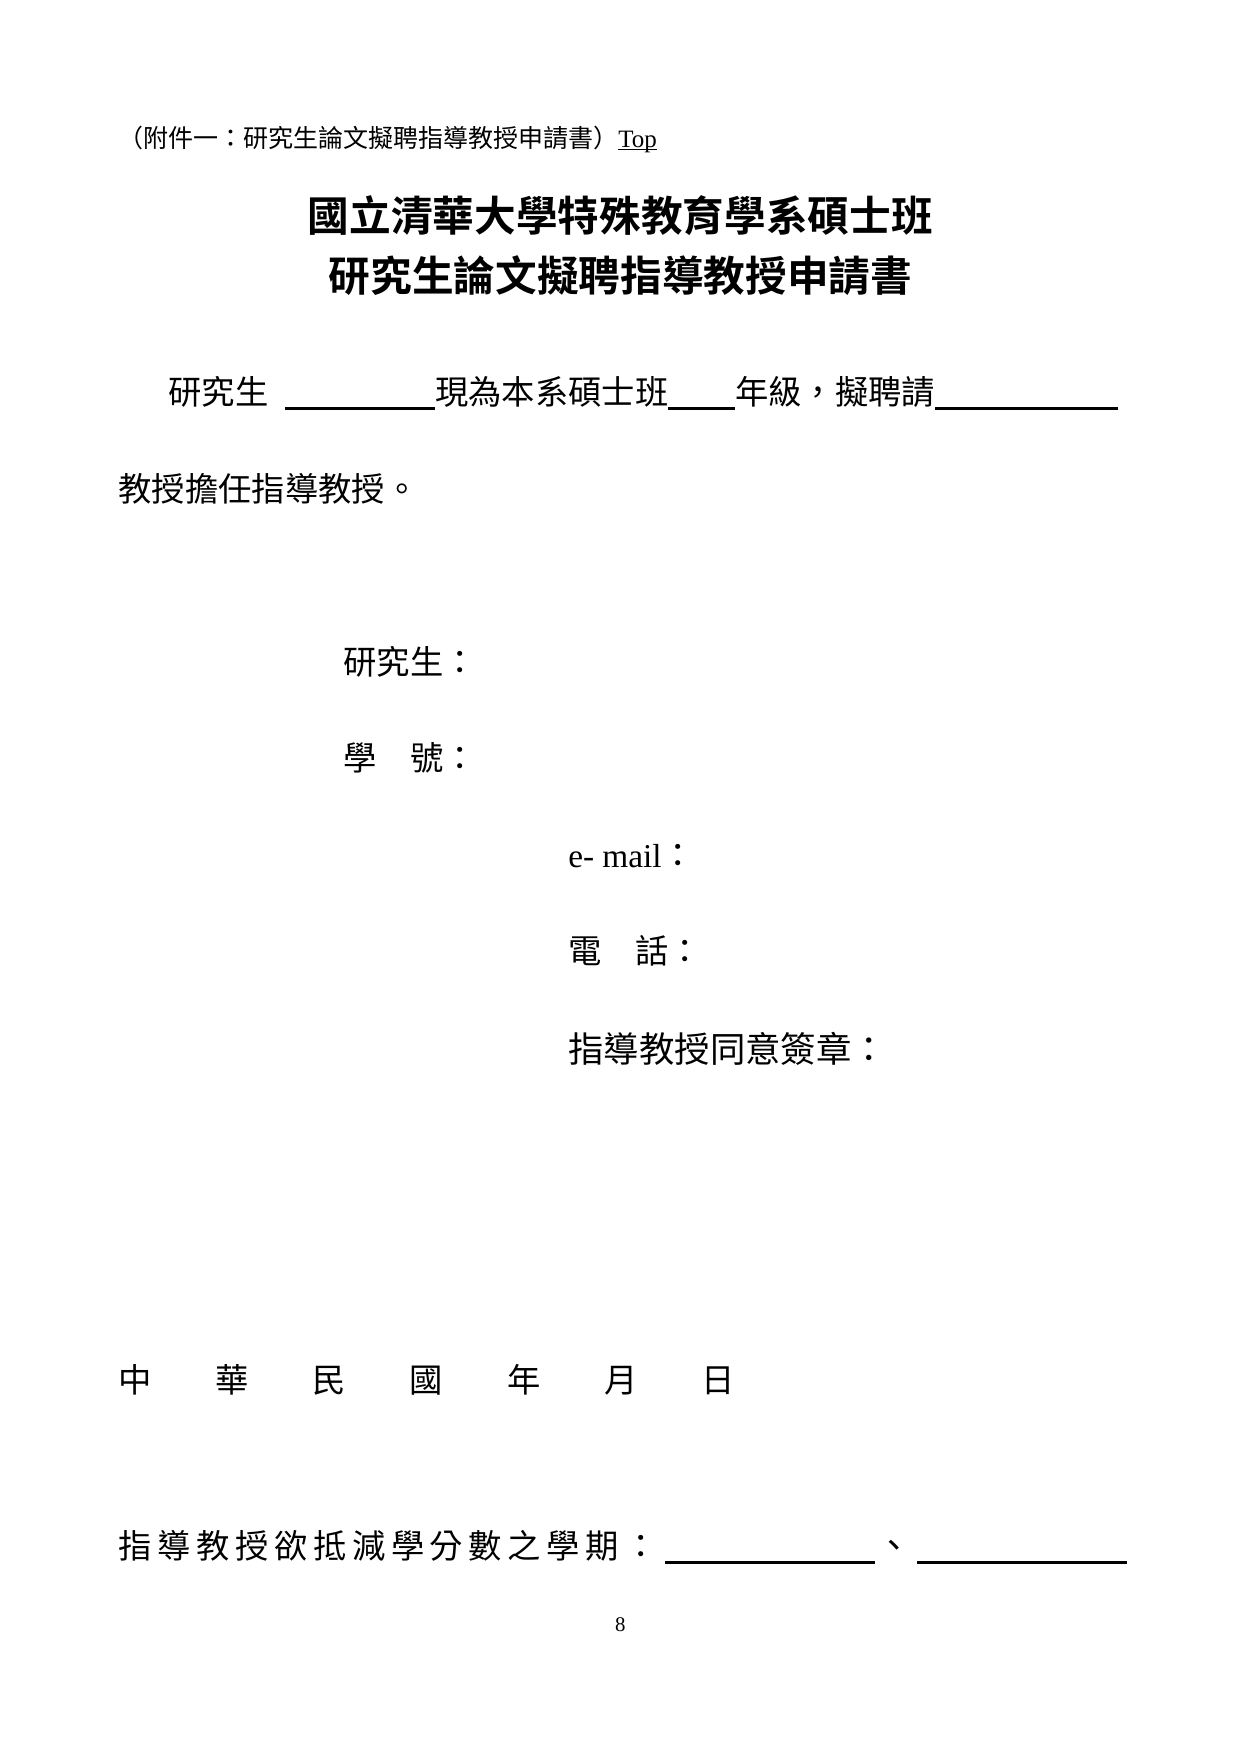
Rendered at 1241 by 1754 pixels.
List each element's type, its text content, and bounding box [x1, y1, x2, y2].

text 指導教授同意簽章： [518, 1021, 1122, 1073]
text 研究生論文擬聘指導教授申請書 [118, 243, 1122, 304]
subtitle （附件一：研究生論文擬聘指導教授申請書）Top [118, 118, 1122, 154]
text 電 話： [518, 925, 1122, 973]
text 學 號： [118, 732, 1122, 780]
text 國立清華大學特殊教育學系碩士班 [118, 183, 1122, 243]
text 中華民國年月日 [118, 1354, 1122, 1402]
text 研究生 現為本系碩士班 年級，擬聘請 教授擔任指導教授。 [118, 366, 1122, 511]
text e- mail： [518, 828, 1122, 877]
text 指導教授欲抵減學分數之學期： 、 [118, 1441, 1122, 1568]
text 研究生： [118, 636, 1122, 684]
